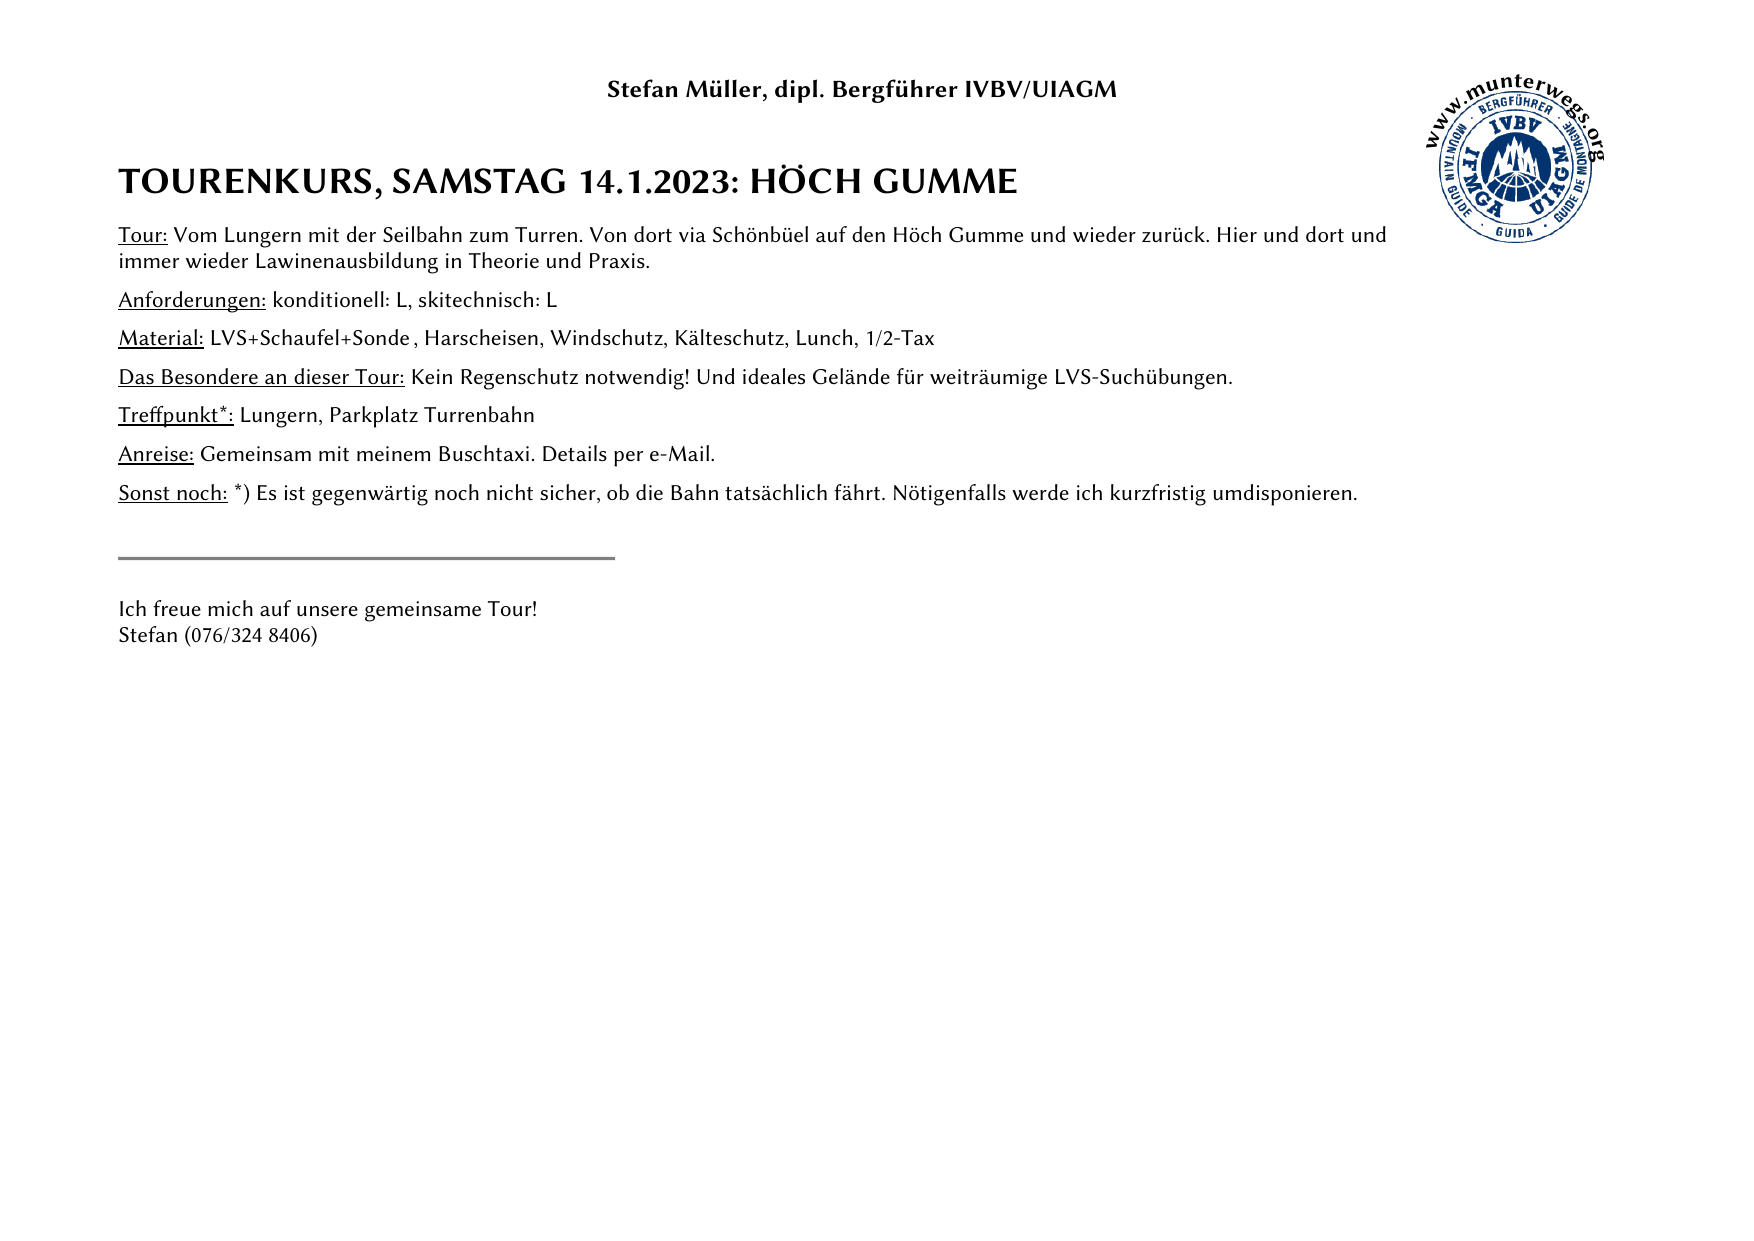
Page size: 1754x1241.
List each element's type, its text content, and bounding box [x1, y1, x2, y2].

text Anreise: Gemeinsam mit meinem Buschtaxi. Details per e-Mail. [118, 441, 1606, 467]
text Tour: Vom Lungern mit der Seilbahn zum Turren. Von dort via Schönbüel auf den Höch Gumme und wieder zurück. Hier und dort und immer wieder Lawinenausbildung in Theorie und Praxis. [118, 222, 1606, 274]
subtitle [1562, 160, 1590, 203]
text Treffpunkt*: Lungern, Parkplatz Turrenbahn [118, 402, 1606, 428]
text Ich freue mich auf unsere gemeinsame Tour! Stefan (076/324 8406) [118, 596, 1606, 648]
text Das Besondere an dieser Tour: Kein Regenschutz notwendig! Und ideales Gelände für weiträumige LVS-Suchübungen. [118, 364, 1606, 390]
text Sonst noch: *) Es ist gegenwärtig noch nicht sicher, ob die Bahn tatsächlich fährt. Nötigenfalls werde ich kurzfristig umdisponieren. [118, 480, 1606, 506]
subtitle [1459, 160, 1572, 203]
subtitle [1583, 160, 1606, 203]
subtitle Tourenkurs, Samstag 14.1.2023: Höch Gumme [118, 160, 1447, 203]
subtitle [1441, 160, 1469, 203]
text Anforderungen: konditionell: L, skitechnisch: L [118, 286, 1606, 313]
text Material: LVS+Schaufel+Sonde , Harscheisen, Windschutz, Kälteschutz, Lunch, 1/2-Tax [118, 325, 1606, 351]
